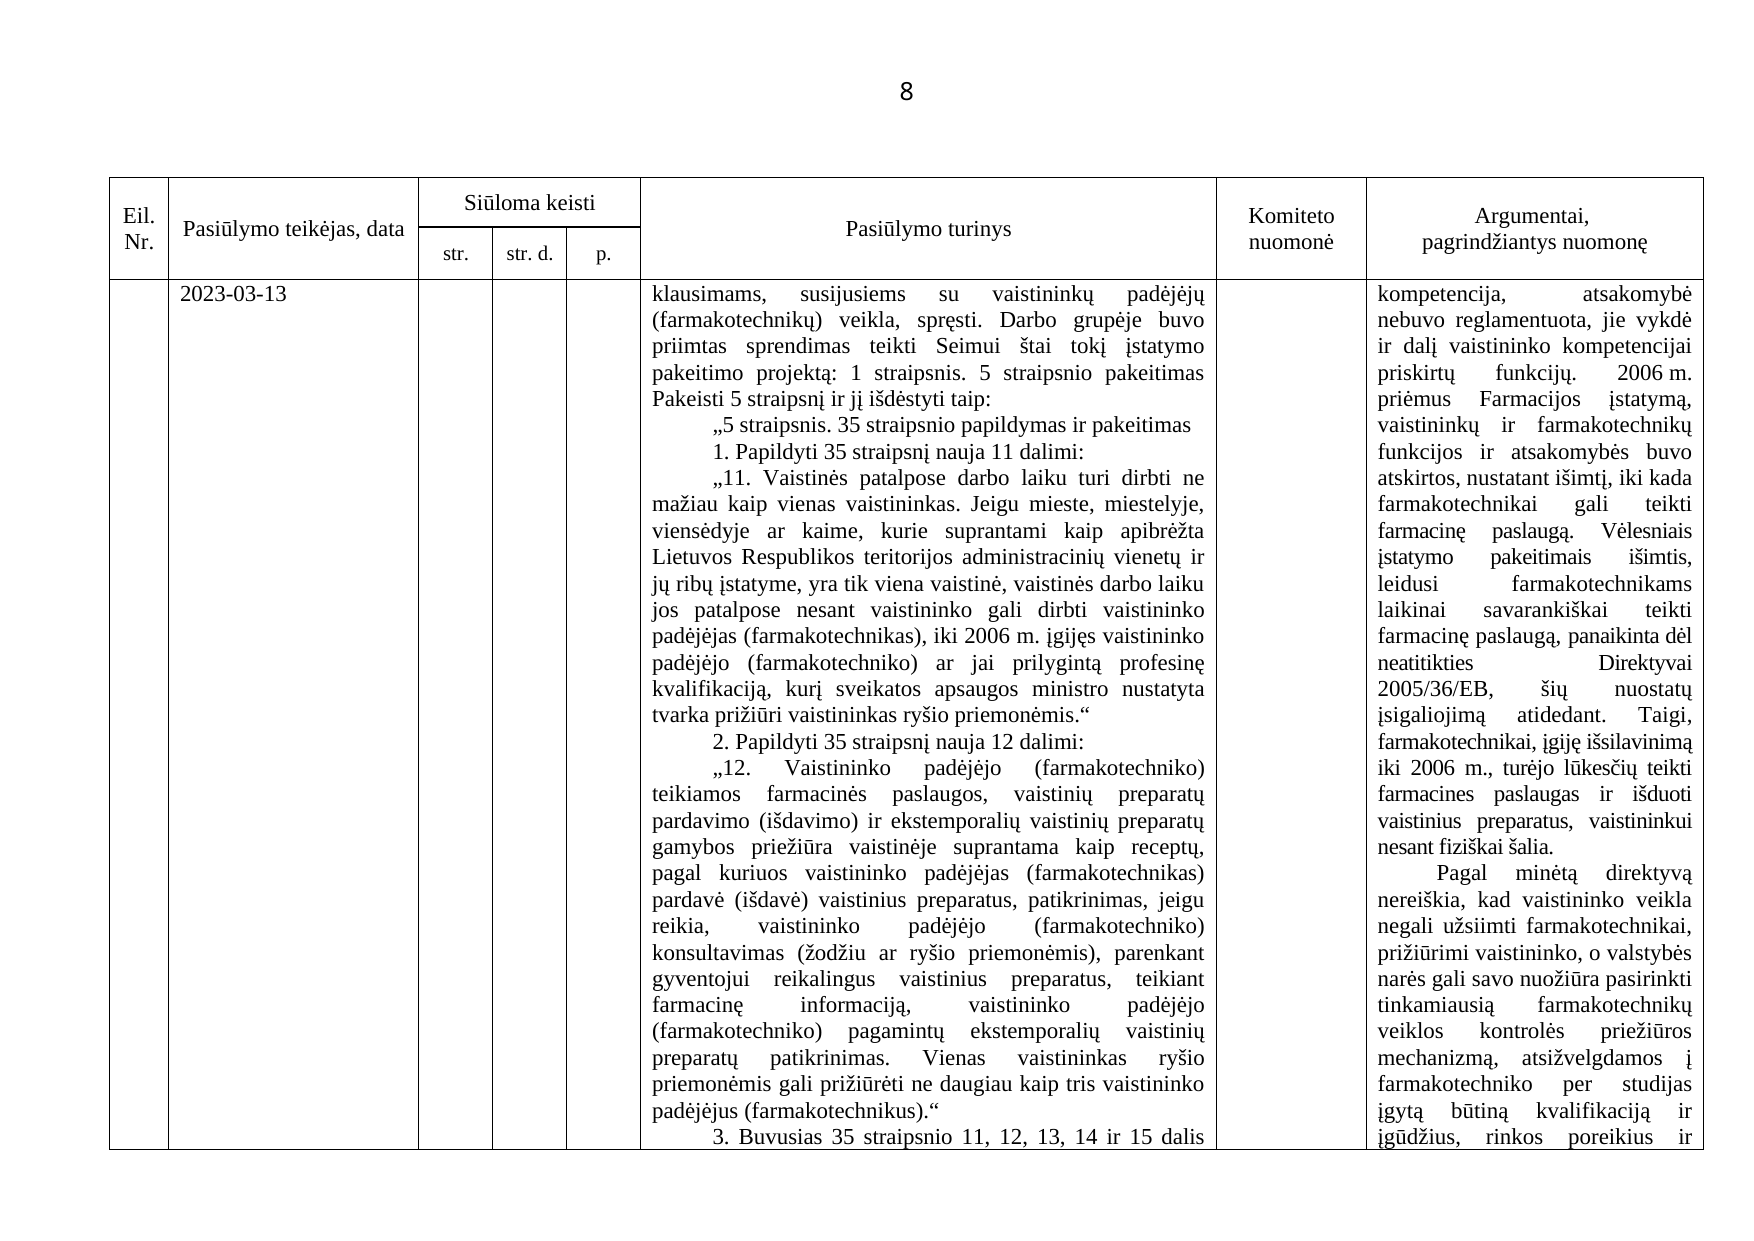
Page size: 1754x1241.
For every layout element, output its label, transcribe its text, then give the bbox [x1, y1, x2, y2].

table_cell 2023-03-13 [169, 280, 418, 1149]
table_cell str. [419, 228, 492, 279]
table_cell klausimams, susijusiems su vaistininkų padėjėjų (farmakotechnikų) veikla, spręsti. Darbo grupėje buvo priimtas sprendimas teikti Seimui štai tokį įstatymo pakeitimo projektą: 1 straipsnis. 5 straipsnio pakeitimas Pakeisti 5 straipsnį ir jį išdėstyti taip: „5 straipsnis. 35 straipsnio papildymas ir pakeitimas 1. Papildyti 35 straipsnį nauja 11 dalimi: „11. Vaistinės patalpose darbo laiku turi dirbti ne mažiau kaip vienas vaistininkas. Jeigu mieste, miestelyje, viensėdyje ar kaime, kurie suprantami kaip apibrėžta Lietuvos Respublikos teritorijos administracinių vienetų ir jų ribų įstatyme, yra tik viena vaistinė, vaistinės darbo laiku jos patalpose nesant vaistininko gali dirbti vaistininko padėjėjas (farmakotechnikas), iki 2006 m. įgijęs vaistininko padėjėjo (farmakotechniko) ar jai prilygintą profesinę kvalifikaciją, kurį sveikatos apsaugos ministro nustatyta tvarka prižiūri vaistininkas ryšio priemonėmis.“ 2. Papildyti 35 straipsnį nauja 12 dalimi: „12. Vaistininko padėjėjo (farmakotechniko) teikiamos farmacinės paslaugos, vaistinių preparatų pardavimo (išdavimo) ir ekstemporalių vaistinių preparatų gamybos priežiūra vaistinėje suprantama kaip receptų, pagal kuriuos vaistininko padėjėjas (farmakotechnikas) pardavė (išdavė) vaistinius preparatus, patikrinimas, jeigu reikia, vaistininko padėjėjo (farmakotechniko) konsultavimas (žodžiu ar ryšio priemonėmis), parenkant gyventojui reikalingus vaistinius preparatus, teikiant farmacinę informaciją, vaistininko padėjėjo (farmakotechniko) pagamintų ekstemporalių vaistinių preparatų patikrinimas. Vienas vaistininkas ryšio priemonėmis gali prižiūrėti ne daugiau kaip tris vaistininko padėjėjus (farmakotechnikus).“ 3. Buvusias 35 straipsnio 11, 12, 13, 14 ir 15 dalis [641, 280, 1216, 1149]
table_cell p. [567, 228, 640, 279]
table_cell [493, 280, 566, 1149]
table_header Pasiūlymo teikėjas, data [169, 178, 418, 279]
table_header Pasiūlymo turinys [641, 178, 1216, 279]
table_header Komiteto nuomonė [1217, 178, 1366, 279]
table_cell [110, 280, 168, 1149]
table_cell [419, 280, 492, 1149]
table_cell [567, 280, 640, 1149]
table_cell kompetencija, atsakomybė nebuvo reglamentuota, jie vykdė ir dalį vaistininko kompetencijai priskirtų funkcijų. 2006 m. priėmus Farmacijos įstatymą, vaistininkų ir farmakotechnikų funkcijos ir atsakomybės buvo atskirtos, nustatant išimtį, iki kada farmakotechnikai gali teikti farmacinę paslaugą. Vėlesniais įstatymo pakeitimais išimtis, leidusi farmakotechnikams laikinai savarankiškai teikti farmacinę paslaugą, panaikinta dėl neatitikties Direktyvai 2005/36/EB, šių nuostatų įsigaliojimą atidedant. Taigi, farmakotechnikai, įgiję išsilavinimą iki 2006 m., turėjo lūkesčių teikti farmacines paslaugas ir išduoti vaistinius preparatus, vaistininkui nesant fiziškai šalia. Pagal minėtą direktyvą nereiškia, kad vaistininko veikla negali užsiimti farmakotechnikai, prižiūrimi vaistininko, o valstybės narės gali savo nuožiūra pasirinkti tinkamiausią farmakotechnikų veiklos kontrolės priežiūros mechanizmą, atsižvelgdamos į farmakotechniko per studijas įgytą būtiną kvalifikaciją ir įgūdžius, rinkos poreikius ir [1367, 280, 1703, 1149]
table_header Argumentai, pagrindžiantys nuomonę [1367, 178, 1703, 279]
table_header Siūloma keisti [419, 178, 640, 226]
table_cell str. d. [493, 228, 566, 279]
table_cell [1217, 280, 1366, 1149]
table_header Eil. Nr. [110, 178, 168, 279]
